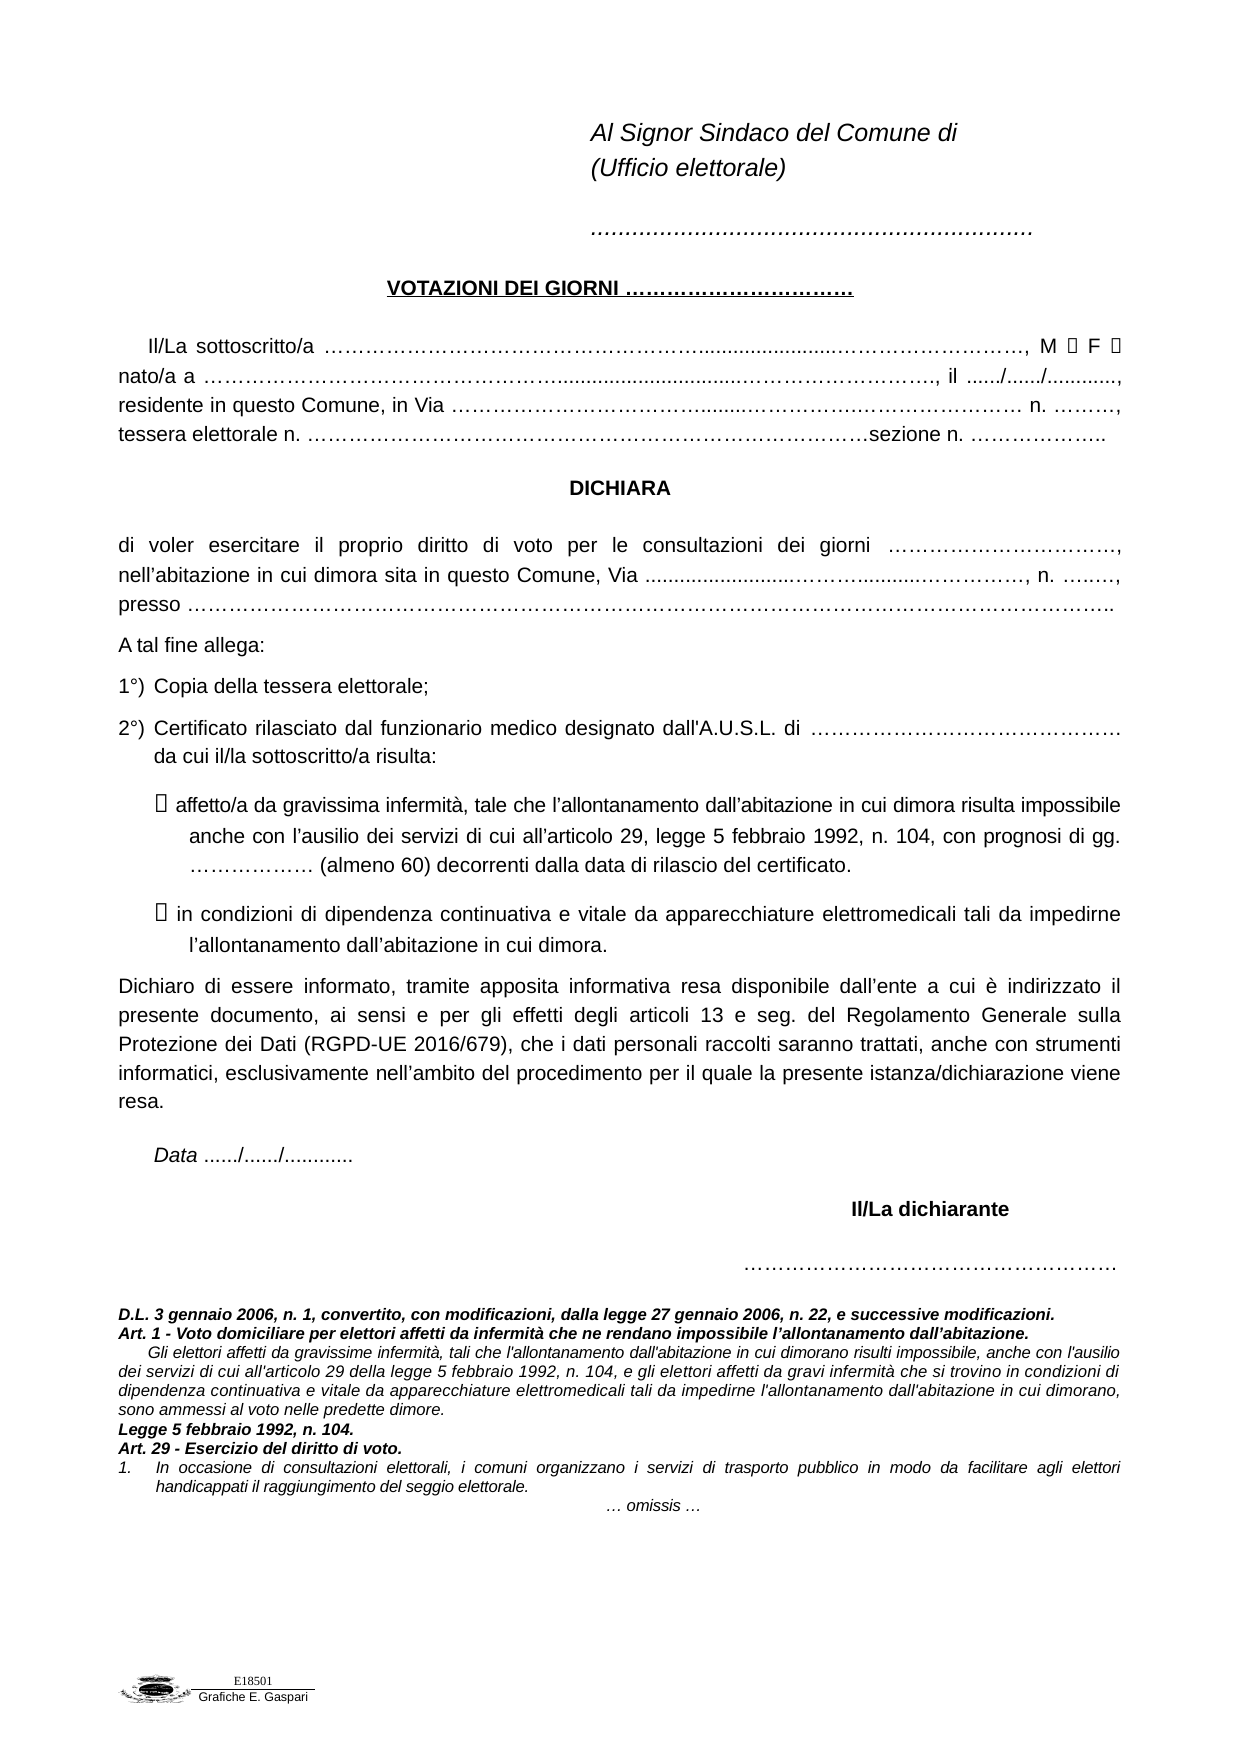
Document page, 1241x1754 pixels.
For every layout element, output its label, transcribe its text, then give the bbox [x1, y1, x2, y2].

text Al Signor Sindaco del Comune di (Ufficio elettorale) [591, 118, 1122, 181]
text di voler esercitare il proprio diritto di voto per le consultazioni dei giorni ……………………………, nell’abitazione in cui dimora sita in questo Comune, Via ..........................………...........……………, n. …..…, presso …………………………………………………………………………………………………………………….. [118, 529, 1122, 616]
text 2°) Certificato rilasciato dal funzionario medico designato dall'A.U.S.L. di ……………………………………… da cui il/la sottoscritto/a risulta: [118, 715, 1122, 768]
text Art. 29 - Esercizio del diritto di voto. [118, 1438, 1122, 1458]
text D.L. 3 gennaio 2006, n. 1, convertito, con modificazioni, dalla legge 27 gennaio 2006, n. 22, e successive modificazioni. [118, 1304, 1122, 1323]
text VOTAZIONI DEI GIORNI …………………………… [118, 272, 1122, 300]
text Gli elettori affetti da gravissime infermità, tali che l'allontanamento dall'abitazione in cui dimorano risulti impossibile, anche con l'ausilio dei servizi di cui all'articolo 29 della legge 5 febbraio 1992, n. 104, e gli elettori affetti da gravi infermità che si trovino in condizioni di dipendenza continuativa e vitale da apparecchiature elettromedicali tali da impedirne l'allontanamento dall'abitazione in cui dimorano, sono ammessi al voto nelle predette dimore. [118, 1343, 1122, 1419]
text Art. 1 - Voto domiciliare per elettori affetti da infermità che ne rendano impossibile l’allontanamento dall’abitazione. [118, 1323, 1122, 1343]
text ................................................................ [591, 212, 1122, 241]
text ……………………………………………… [738, 1251, 1122, 1274]
text  affetto/a da gravissima infermità, tale che l’allontanamento dall’abitazione in cui dimora risulta impossibile anche con l’ausilio dei servizi di cui all’articolo 29, legge 5 febbraio 1992, n. 104, con prognosi di gg. ……………… (almeno 60) decorrenti dalla data di rilascio del certificato. [153, 785, 1122, 877]
text 1°) Copia della tessera elettorale; [118, 674, 1122, 698]
text Legge 5 febbraio 1992, n. 104. [118, 1419, 1122, 1438]
list In occasione di consultazioni elettorali, i comuni organizzano i servizi di trasporto pubblico in modo da facilitare agli elettori handicappati il raggiungimento del seggio elettorale. [118, 1458, 1122, 1496]
text  in condizioni di dipendenza continuativa e vitale da apparecchiature elettromedicali tali da impedirne l’allontanamento dall’abitazione in cui dimora. [153, 894, 1122, 957]
text Data ....../....../............ [118, 1143, 1122, 1167]
text Dichiaro di essere informato, tramite apposita informativa resa disponibile dall’ente a cui è indirizzato il presente documento, ai sensi e per gli effetti degli articoli 13 e seg. del Regolamento Generale sulla Protezione dei Dati (RGPD-UE 2016/679), che i dati personali raccolti saranno trattati, anche con strumenti informatici, esclusivamente nell’ambito del procedimento per il quale la presente istanza/dichiarazione viene resa. [118, 974, 1122, 1113]
text Il/La sottoscritto/a ………………………………………………........................………………………, M  F  nato/a a ……………………………………………................................………………………., il ....../....../............, residente in questo Comune, in Via ………………………………........…………….…………………… n. ………, tessera elettorale n. ………………………………………………………………………sezione n. ……………….. [118, 331, 1122, 446]
text … omissis … [185, 1496, 1122, 1515]
text A tal fine allega: [118, 633, 1122, 657]
text Il/La dichiarante [738, 1197, 1122, 1221]
text DICHIARA [118, 476, 1122, 499]
